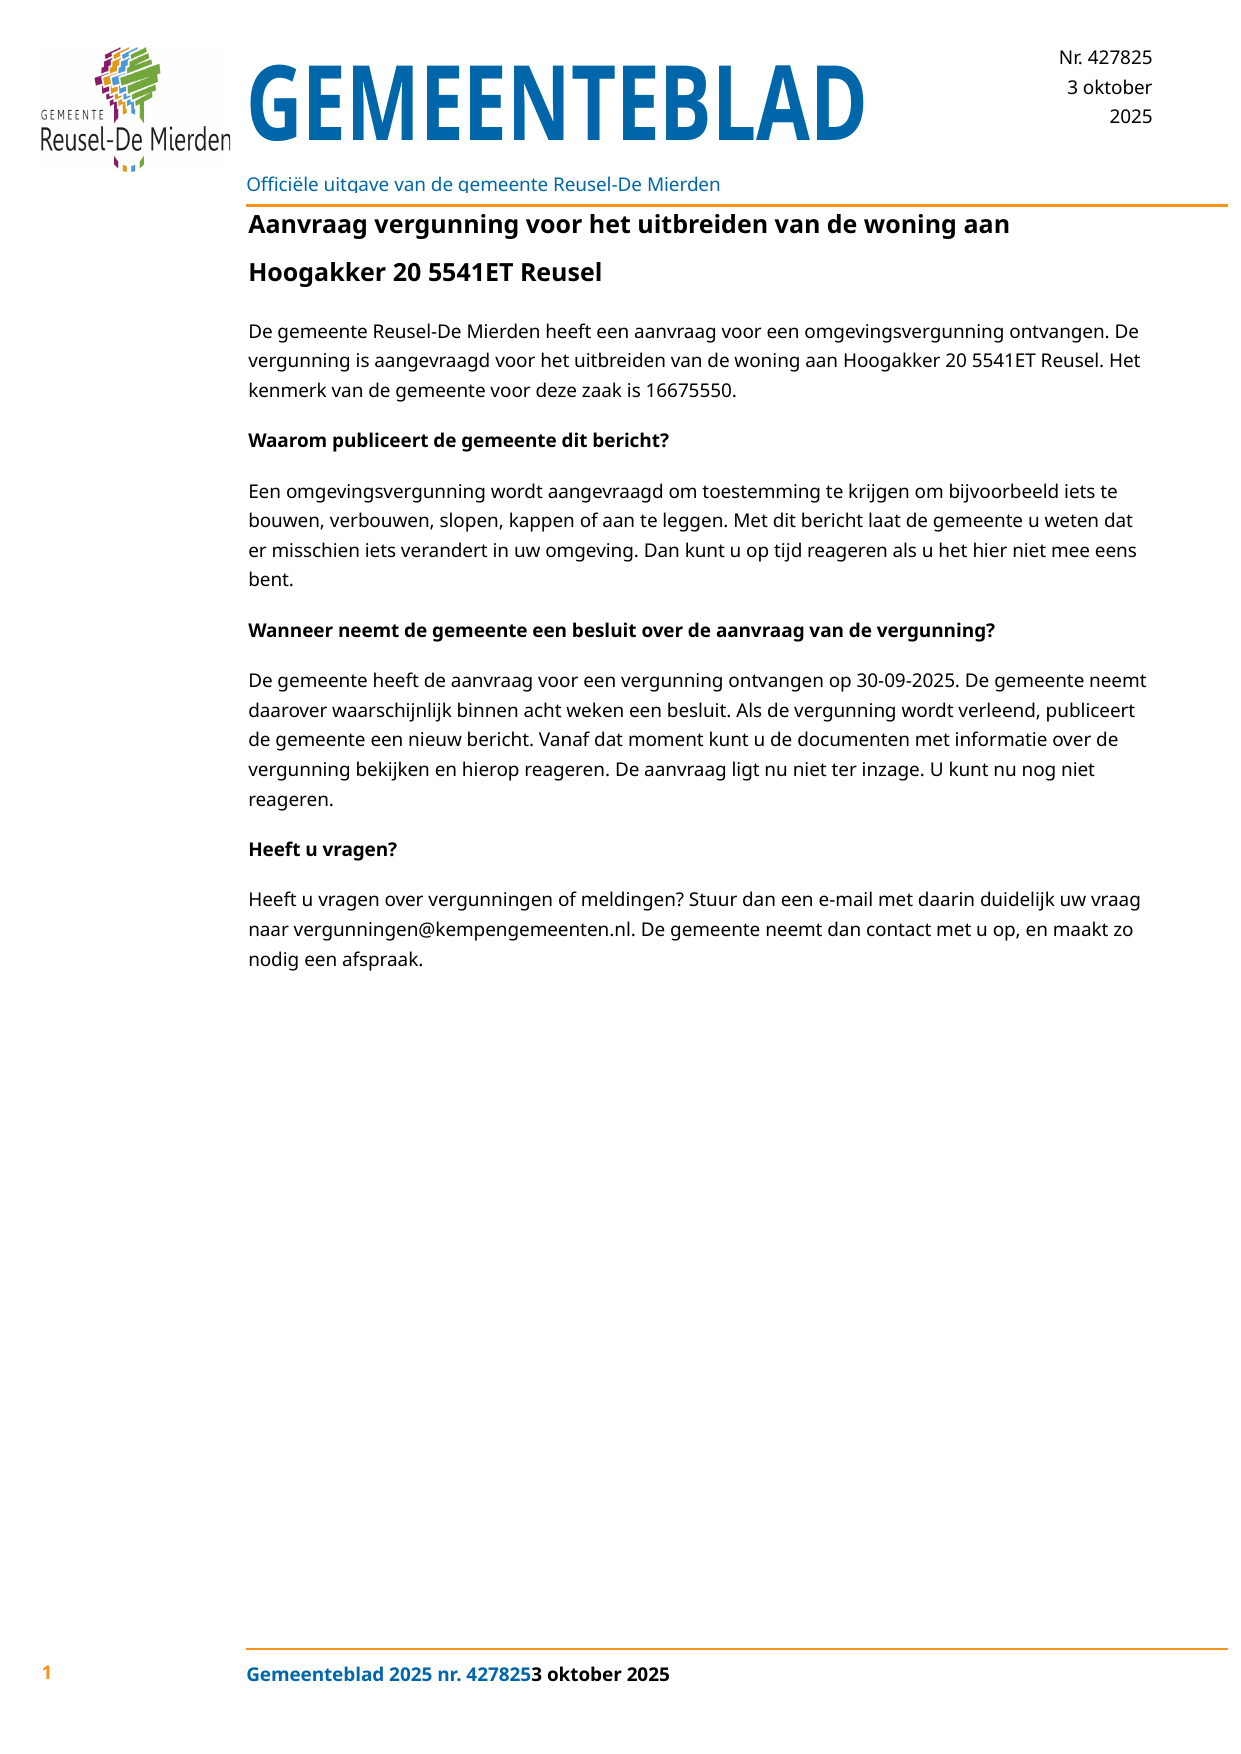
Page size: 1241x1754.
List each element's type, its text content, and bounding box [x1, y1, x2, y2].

text Wanneer neemt de gemeente een besluit over de aanvraag van de vergunning? [248, 617, 1152, 643]
text Heeft u vragen? [248, 836, 1152, 862]
text De gemeente Reusel-De Mierden heeft een aanvraag voor een omgevingsvergunning ontvangen. De vergunning is aangevraagd voor het uitbreiden van de woning aan Hoogakker 20 5541ET Reusel. Het kenmerk van de gemeente voor deze zaak is 16675550. [248, 318, 1152, 403]
text De gemeente heeft de aanvraag voor een vergunning ontvangen op 30-09-2025. De gemeente neemt daarover waarschijnlijk binnen acht weken een besluit. Als de vergunning wordt verleend, publiceert de gemeente een nieuw bericht. Vanaf dat moment kunt u de documenten met informatie over de vergunning bekijken en hierop reageren. De aanvraag ligt nu niet ter inzage. U kunt nu nog niet reageren. [248, 667, 1152, 812]
text Heeft u vragen over vergunningen of meldingen? Stuur dan een e-mail met daarin duidelijk uw vraag naar vergunningen@kempengemeenten.nl. De gemeente neemt dan contact met u op, en maakt zo nodig een afspraak. [248, 887, 1152, 972]
picture [41, 47, 231, 172]
text Aanvraag vergunning voor het uitbreiden van de woning aan Hoogakker 20 5541ET Reusel [248, 207, 1152, 288]
text Een omgevingsvergunning wordt aangevraagd om toestemming te krijgen om bijvoorbeeld iets te bouwen, verbouwen, slopen, kappen of aan te leggen. Met dit bericht laat de gemeente u weten dat er misschien iets verandert in uw omgeving. Dan kunt u op tijd reageren als u het hier niet mee eens bent. [248, 478, 1152, 592]
text Waarom publiceert de gemeente dit bericht? [248, 427, 1152, 453]
